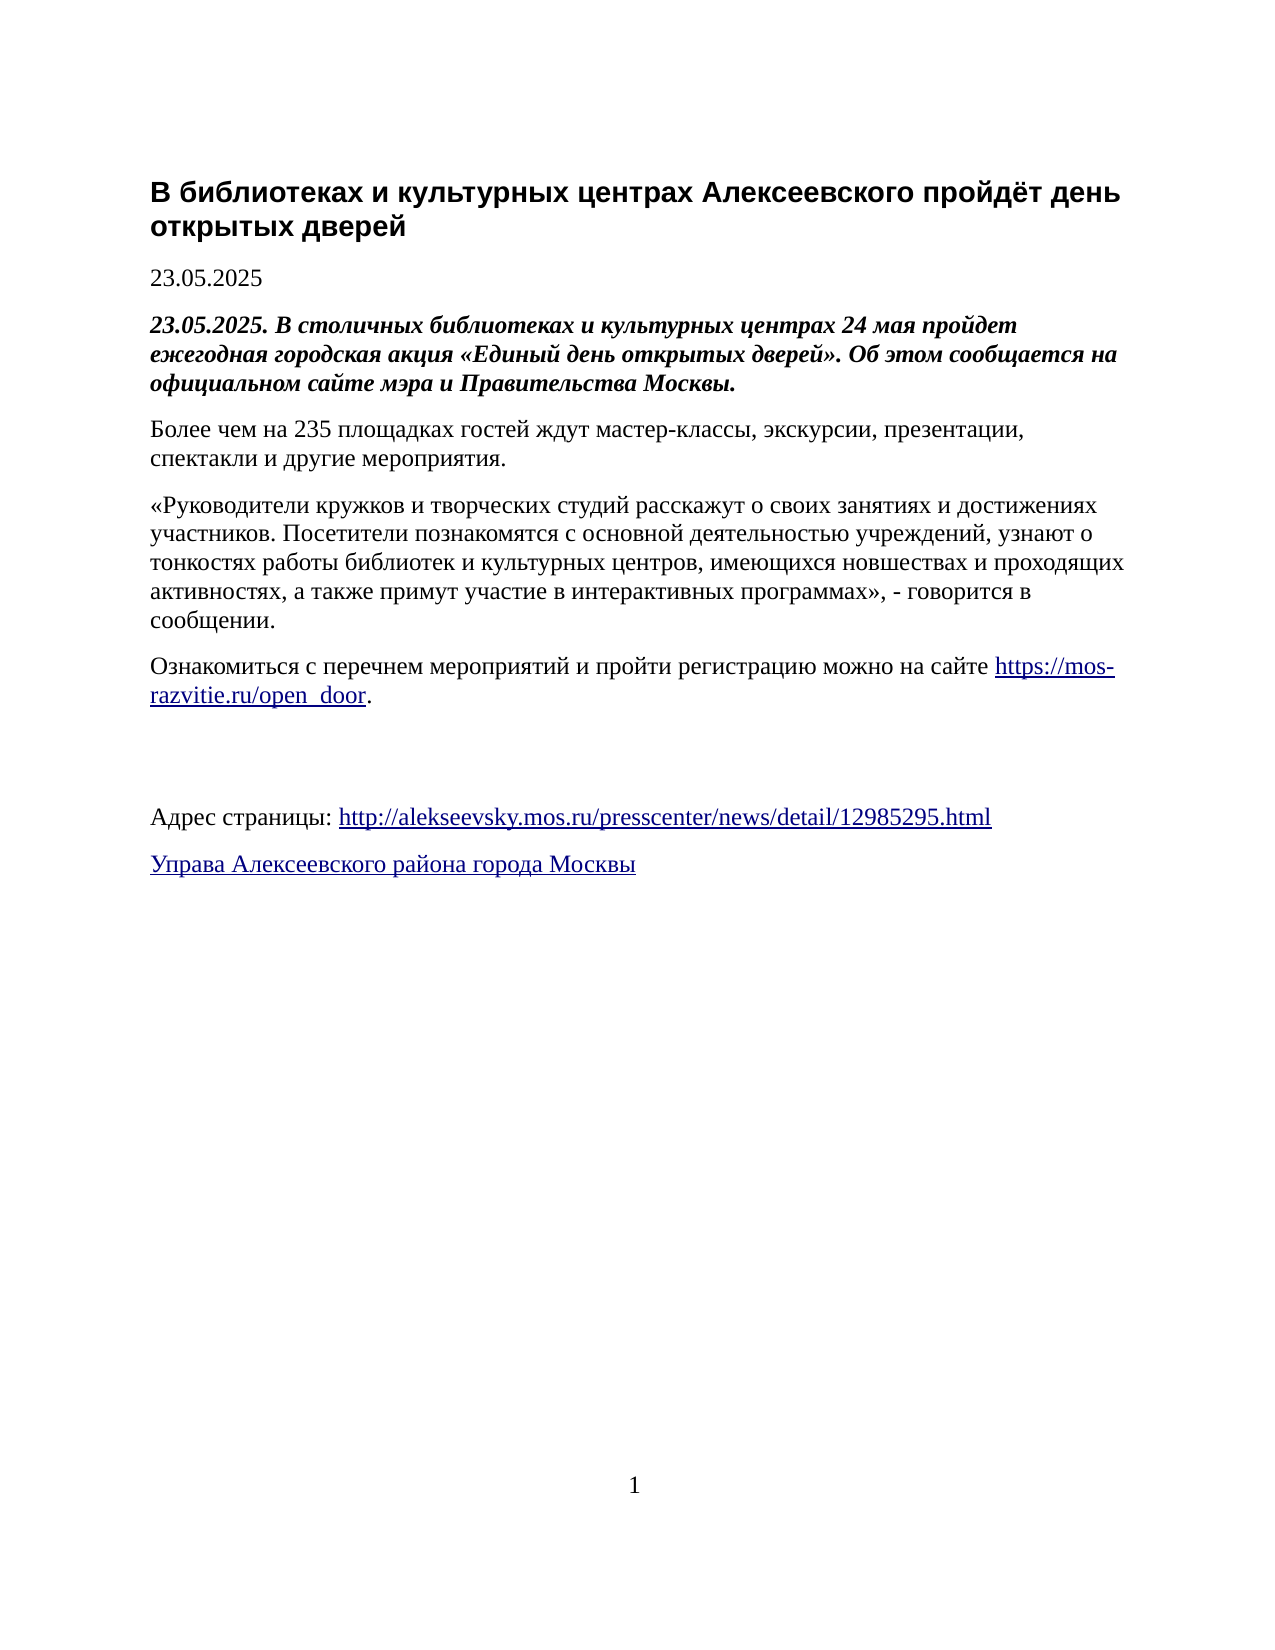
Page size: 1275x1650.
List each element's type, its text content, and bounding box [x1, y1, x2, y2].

text 23.05.2025 [150, 263, 1125, 292]
text «Руководители кружков и творческих студий расскажут о своих занятиях и достижениях участников. Посетители познакомятся с основной деятельностью учреждений, узнают о тонкостях работы библиотек и культурных центров, имеющихся новшествах и проходящих активностях, а также примут участие в интерактивных программах», - говорится в сообщении. [150, 490, 1125, 633]
text Ознакомиться с перечнем мероприятий и пройти регистрацию можно на сайте https://mos-razvitie.ru/open_door. [150, 651, 1125, 709]
text Более чем на 235 площадках гостей ждут мастер-классы, экскурсии, презентации, спектакли и другие мероприятия. [150, 414, 1125, 472]
subtitle В библиотеках и культурных центрах Алексеевского пройдёт день открытых дверей [150, 175, 1125, 242]
text 23.05.2025. В столичных библиотеках и культурных центрах 24 мая пройдет ежегодная городская акция «Единый день открытых дверей». Об этом сообщается на официальном сайте мэра и Правительства Москвы. [150, 310, 1125, 396]
text Адрес страницы: http://alekseevsky.mos.ru/presscenter/news/detail/12985295.html [150, 802, 1125, 831]
text Управа Алексеевского района города Москвы [150, 849, 1125, 878]
